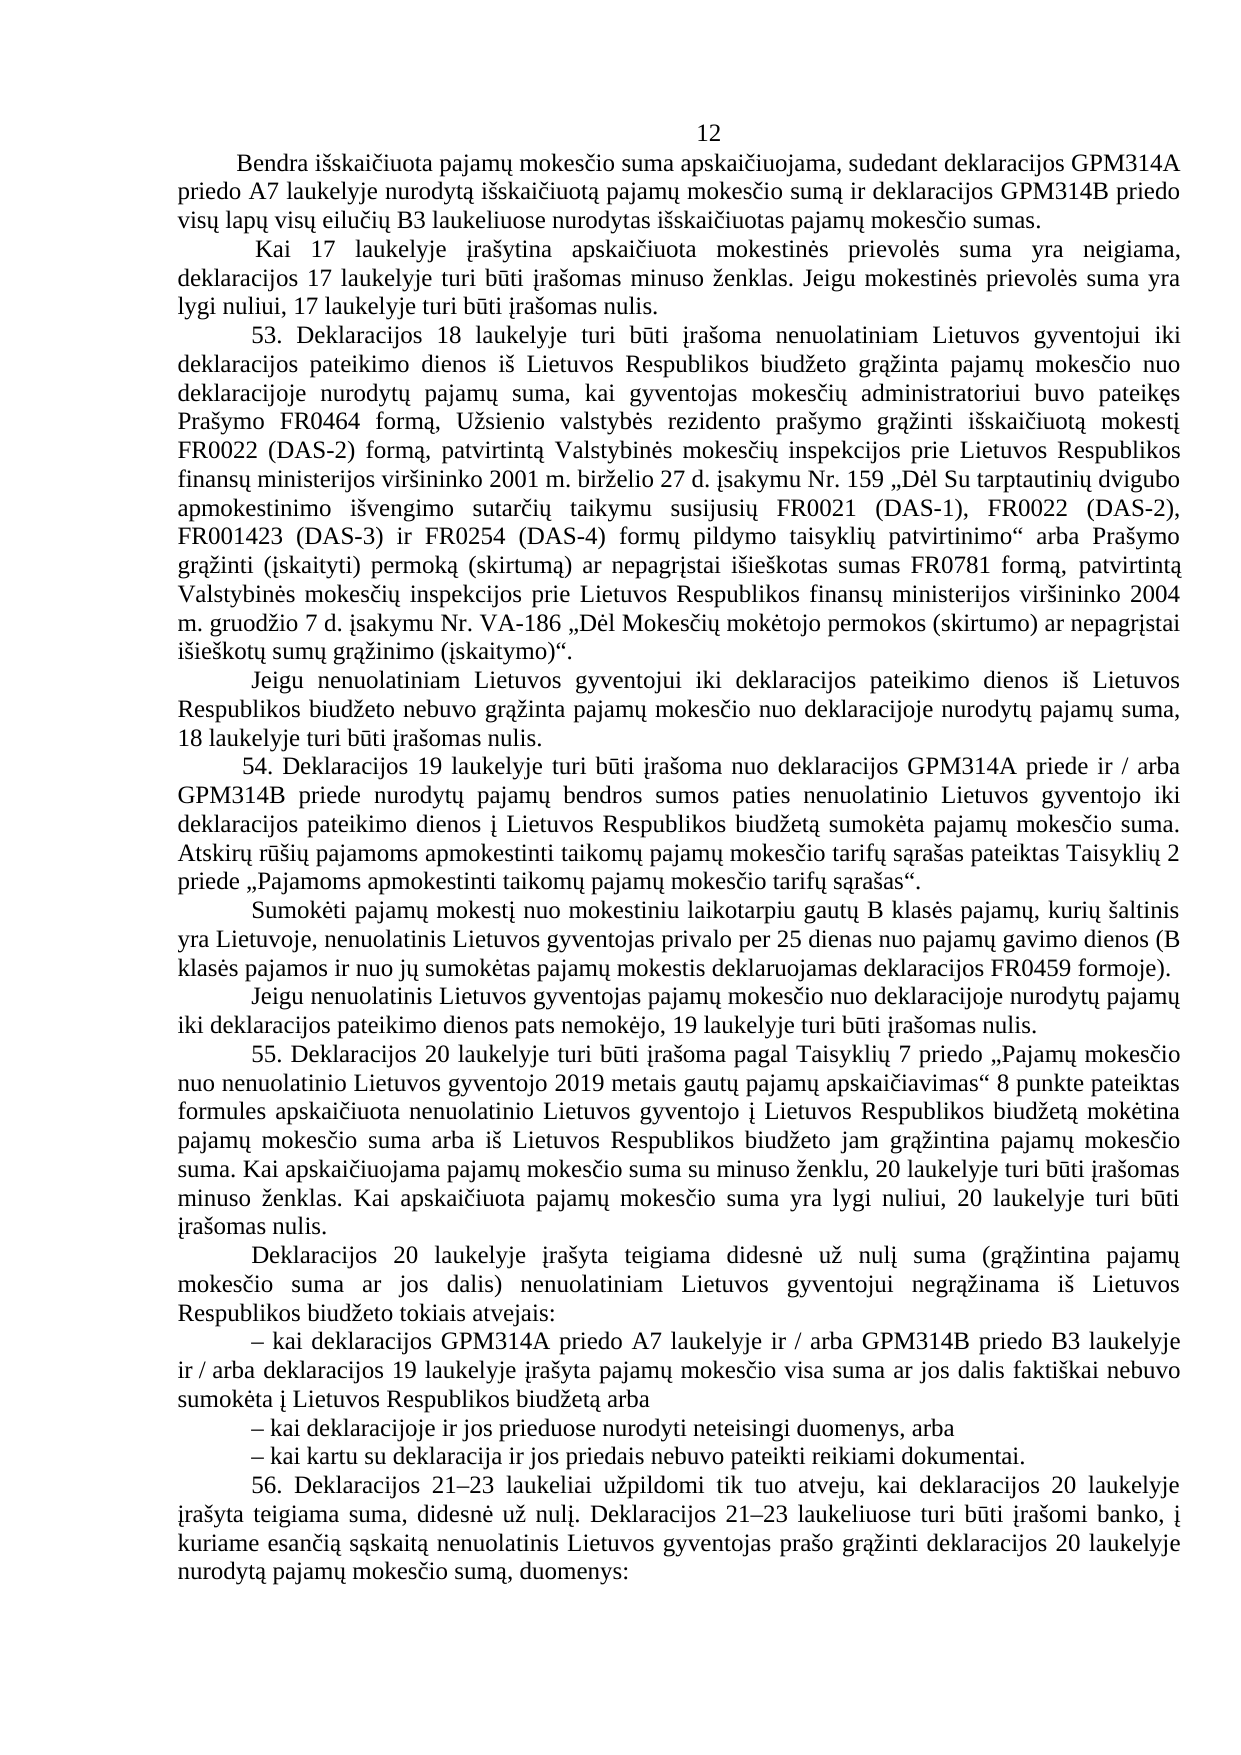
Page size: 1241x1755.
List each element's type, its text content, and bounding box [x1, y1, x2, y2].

text 54. Deklaracijos 19 laukelyje turi būti įrašoma nuo deklaracijos GPM314A priede ir / arba GPM314B priede nurodytų pajamų bendros sumos paties nenuolatinio Lietuvos gyventojo iki deklaracijos pateikimo dienos į Lietuvos Respublikos biudžetą sumokėta pajamų mokesčio suma. Atskirų rūšių pajamoms apmokestinti taikomų pajamų mokesčio tarifų sąrašas pateiktas Taisyklių 2 priede „Pajamoms apmokestinti taikomų pajamų mokesčio tarifų sąrašas“. [177, 751, 1181, 895]
text Sumokėti pajamų mokestį nuo mokestiniu laikotarpiu gautų B klasės pajamų, kurių šaltinis yra Lietuvoje, nenuolatinis Lietuvos gyventojas privalo per 25 dienas nuo pajamų gavimo dienos (B klasės pajamos ir nuo jų sumokėtas pajamų mokestis deklaruojamas deklaracijos FR0459 formoje). [177, 895, 1181, 981]
text – kai kartu su deklaracija ir jos priedais nebuvo pateikti reikiami dokumentai. [177, 1441, 1181, 1470]
text 55. Deklaracijos 20 laukelyje turi būti įrašoma pagal Taisyklių 7 priedo „Pajamų mokesčio nuo nenuolatinio Lietuvos gyventojo 2019 metais gautų pajamų apskaičiavimas“ 8 punkte pateiktas formules apskaičiuota nenuolatinio Lietuvos gyventojo į Lietuvos Respublikos biudžetą mokėtina pajamų mokesčio suma arba iš Lietuvos Respublikos biudžeto jam grąžintina pajamų mokesčio suma. Kai apskaičiuojama pajamų mokesčio suma su minuso ženklu, 20 laukelyje turi būti įrašomas minuso ženklas. Kai apskaičiuota pajamų mokesčio suma yra lygi nuliui, 20 laukelyje turi būti įrašomas nulis. [177, 1039, 1181, 1240]
text Jeigu nenuolatinis Lietuvos gyventojas pajamų mokesčio nuo deklaracijoje nurodytų pajamų iki deklaracijos pateikimo dienos pats nemokėjo, 19 laukelyje turi būti įrašomas nulis. [177, 981, 1181, 1039]
text Deklaracijos 20 laukelyje įrašyta teigiama didesnė už nulį suma (grąžintina pajamų mokesčio suma ar jos dalis) nenuolatiniam Lietuvos gyventojui negrąžinama iš Lietuvos Respublikos biudžeto tokiais atvejais: [177, 1240, 1181, 1326]
text – kai deklaracijos GPM314A priedo A7 laukelyje ir / arba GPM314B priedo B3 laukelyje ir / arba deklaracijos 19 laukelyje įrašyta pajamų mokesčio visa suma ar jos dalis faktiškai nebuvo sumokėta į Lietuvos Respublikos biudžetą arba [177, 1326, 1181, 1413]
text Kai 17 laukelyje įrašytina apskaičiuota mokestinės prievolės suma yra neigiama, deklaracijos 17 laukelyje turi būti įrašomas minuso ženklas. Jeigu mokestinės prievolės suma yra lygi nuliui, 17 laukelyje turi būti įrašomas nulis. [177, 234, 1181, 320]
text 56. Deklaracijos 21–23 laukeliai užpildomi tik tuo atveju, kai deklaracijos 20 laukelyje įrašyta teigiama suma, didesnė už nulį. Deklaracijos 21–23 laukeliuose turi būti įrašomi banko, į kuriame esančią sąskaitą nenuolatinis Lietuvos gyventojas prašo grąžinti deklaracijos 20 laukelyje nurodytą pajamų mokesčio sumą, duomenys: [177, 1470, 1181, 1585]
text Bendra išskaičiuota pajamų mokesčio suma apskaičiuojama, sudedant deklaracijos GPM314A priedo A7 laukelyje nurodytą išskaičiuotą pajamų mokesčio sumą ir deklaracijos GPM314B priedo visų lapų visų eilučių B3 laukeliuose nurodytas išskaičiuotas pajamų mokesčio sumas. [177, 148, 1181, 234]
text 53. Deklaracijos 18 laukelyje turi būti įrašoma nenuolatiniam Lietuvos gyventojui iki deklaracijos pateikimo dienos iš Lietuvos Respublikos biudžeto grąžinta pajamų mokesčio nuo deklaracijoje nurodytų pajamų suma, kai gyventojas mokesčių administratoriui buvo pateikęs Prašymo FR0464 formą, Užsienio valstybės rezidento prašymo grąžinti išskaičiuotą mokestį FR0022 (DAS-2) formą, patvirtintą Valstybinės mokesčių inspekcijos prie Lietuvos Respublikos finansų ministerijos viršininko 2001 m. birželio 27 d. įsakymu Nr. 159 „Dėl Su tarptautinių dvigubo apmokestinimo išvengimo sutarčių taikymu susijusių FR0021 (DAS-1), FR0022 (DAS-2), FR001423 (DAS-3) ir FR0254 (DAS-4) formų pildymo taisyklių patvirtinimo“ arba Prašymo grąžinti (įskaityti) permoką (skirtumą) ar nepagrįstai išieškotas sumas FR0781 formą, patvirtintą Valstybinės mokesčių inspekcijos prie Lietuvos Respublikos finansų ministerijos viršininko 2004 m. gruodžio 7 d. įsakymu Nr. VA-186 „Dėl Mokesčių mokėtojo permokos (skirtumo) ar nepagrįstai išieškotų sumų grąžinimo (įskaitymo)“. [177, 320, 1181, 665]
text – kai deklaracijoje ir jos prieduose nurodyti neteisingi duomenys, arba [177, 1413, 1181, 1441]
text Jeigu nenuolatiniam Lietuvos gyventojui iki deklaracijos pateikimo dienos iš Lietuvos Respublikos biudžeto nebuvo grąžinta pajamų mokesčio nuo deklaracijoje nurodytų pajamų suma, 18 laukelyje turi būti įrašomas nulis. [177, 665, 1181, 751]
